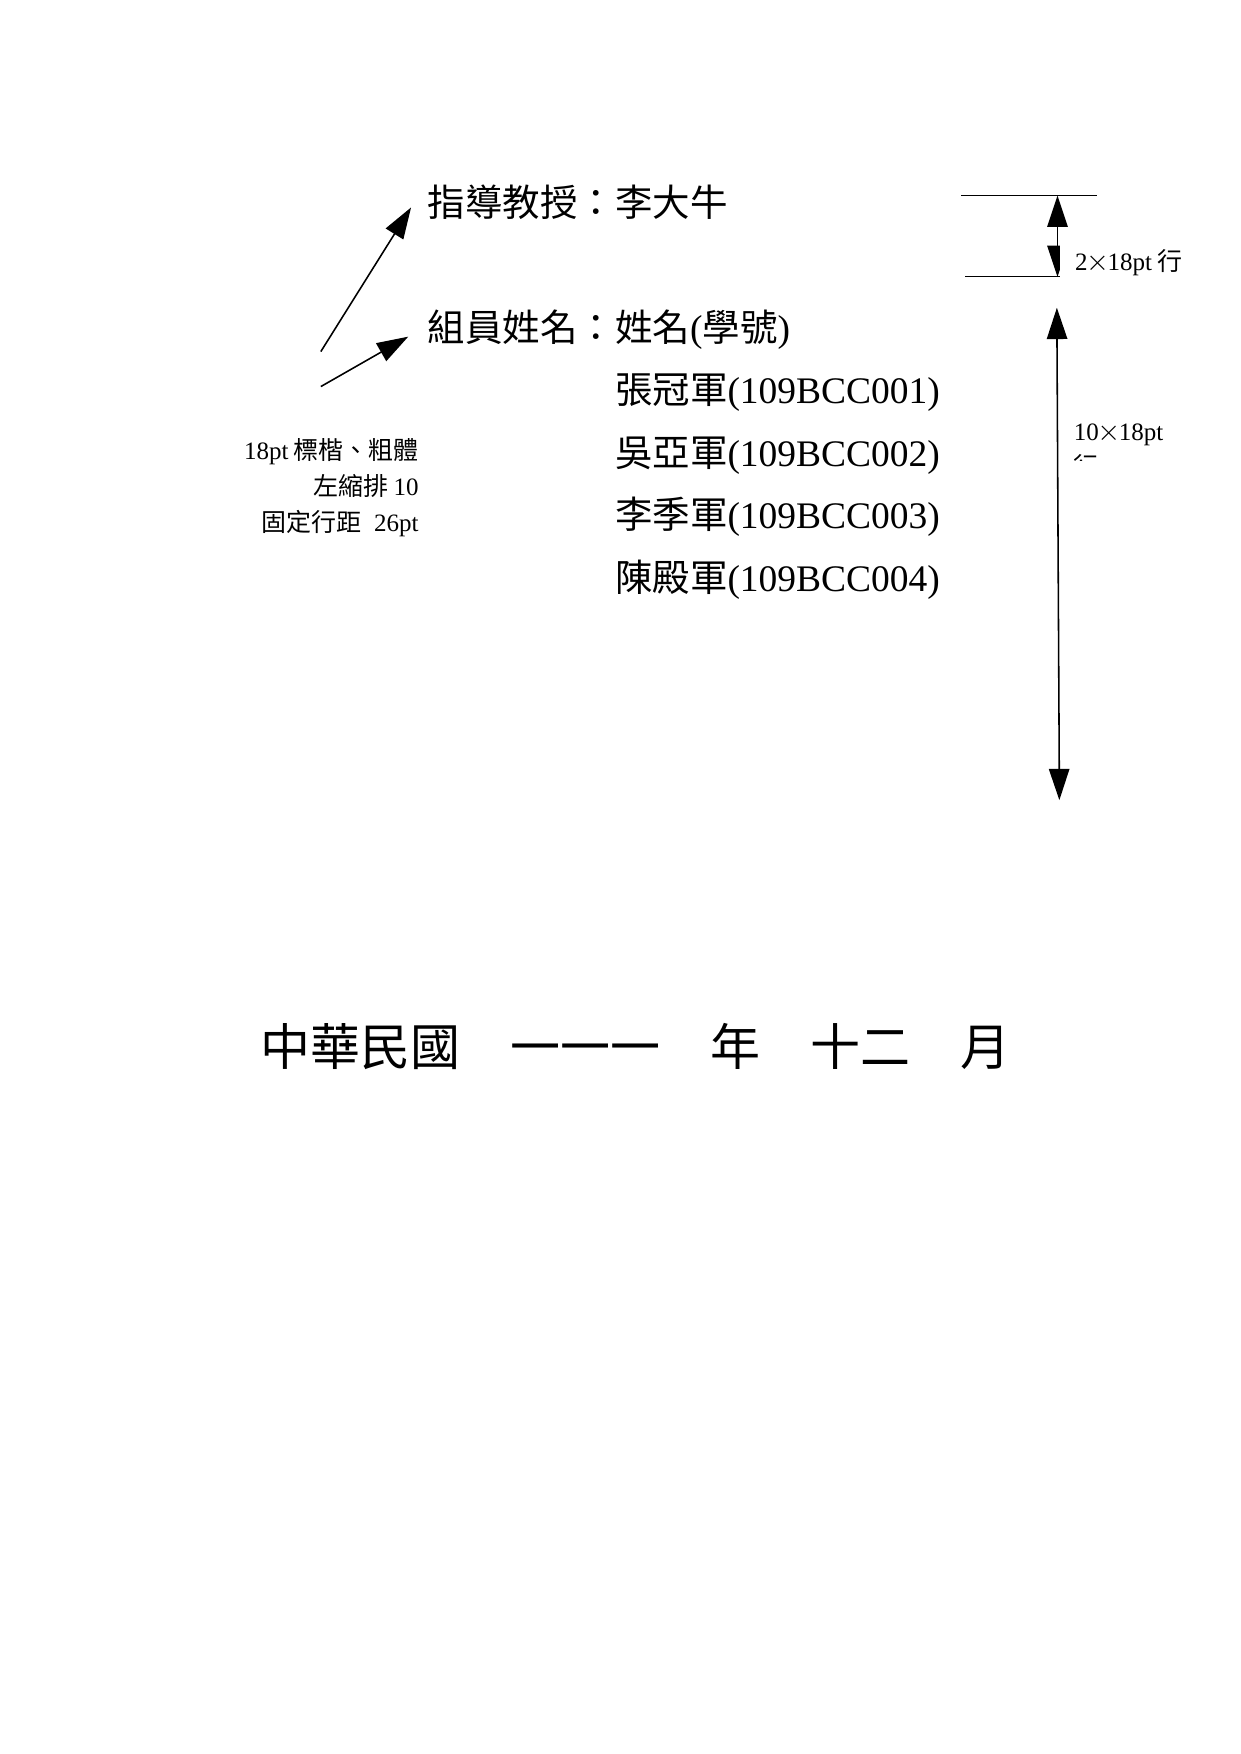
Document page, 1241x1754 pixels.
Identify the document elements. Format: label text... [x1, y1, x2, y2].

text 18pt標楷、粗體 [230, 430, 418, 466]
text 左縮排10 [230, 466, 418, 503]
text 李季軍(109BCC003) [1059, 471, 1092, 533]
text 組員姓名：姓名(學號) [427, 283, 1092, 346]
text [1059, 533, 1092, 596]
text 1018pt行 [1074, 417, 1190, 461]
text 中華民國 一一一 年 十二 月 [177, 971, 1092, 1096]
text 218pt行 [1075, 242, 1186, 278]
text 指導教授：李大牛 [427, 158, 1092, 221]
text 吳亞軍(109BCC002) [615, 408, 1056, 471]
text 陳殿軍(109BCC004) [615, 533, 1057, 596]
text 固定行距 26pt [230, 503, 418, 539]
text 張冠軍(109BCC001) [615, 346, 1056, 408]
text 吳亞軍(109BCC002) [215, 423, 433, 563]
text [1058, 346, 1092, 408]
text 李季軍(109BCC003) [615, 471, 1057, 533]
text 吳亞軍(109BCC002) [1059, 408, 1205, 471]
